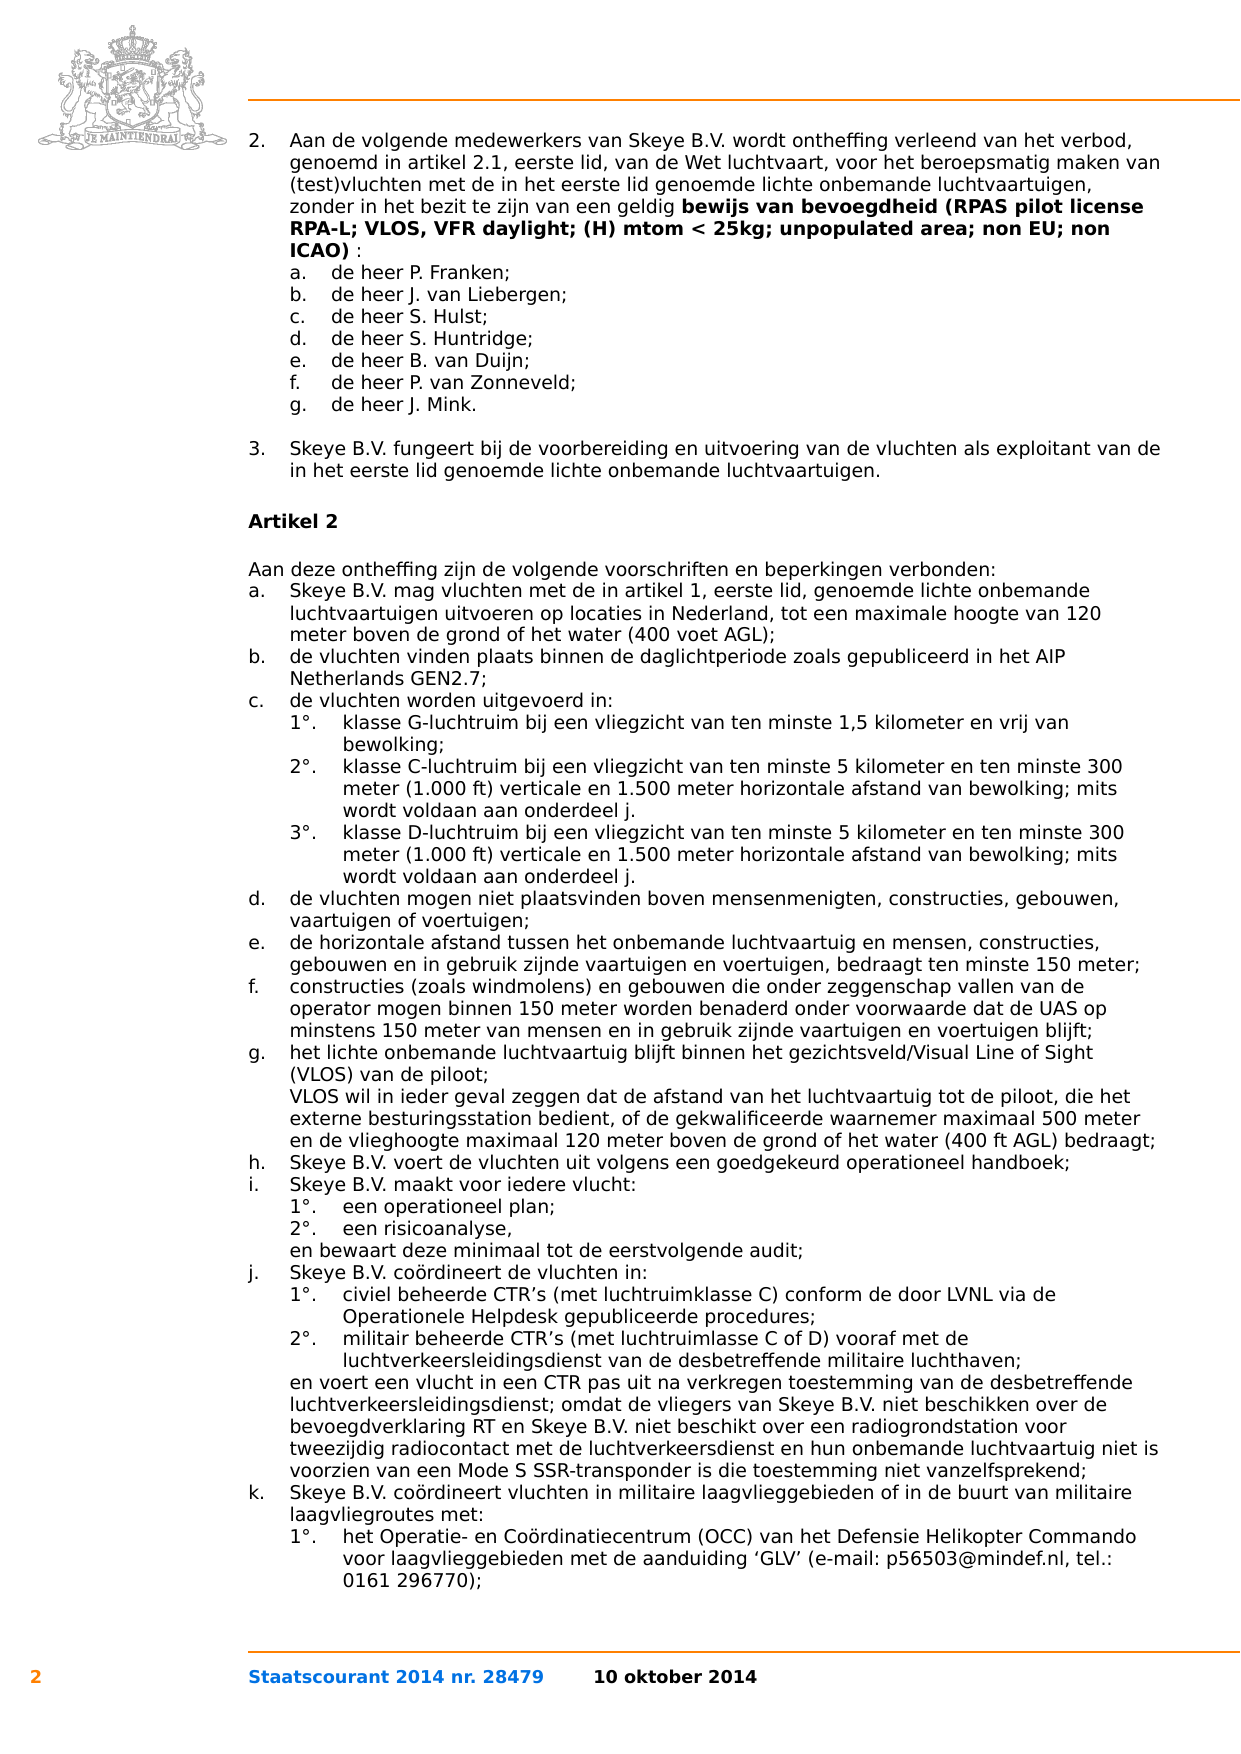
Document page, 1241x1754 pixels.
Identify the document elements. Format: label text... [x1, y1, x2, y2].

text en bewaart deze minimaal tot de eerstvolgende audit; [289, 1240, 1163, 1262]
text VLOS wil in ieder geval zeggen dat de afstand van het luchtvaartuig tot de piloot, die het externe besturingsstation bedient, of de gekwalificeerde waarnemer maximaal 500 meter en de vlieghoogte maximaal 120 meter boven de grond of het water (400 ft AGL) bedraagt; [289, 1086, 1163, 1152]
text d. de heer S. Huntridge; [289, 328, 1163, 350]
text e. de heer B. van Duijn; [289, 350, 1163, 372]
text en voert een vlucht in een CTR pas uit na verkregen toestemming van de desbetreffende luchtverkeersleidingsdienst; omdat de vliegers van Skeye B.V. niet beschikken over de bevoegdverklaring RT en Skeye B.V. niet beschikt over een radiogrondstation voor tweezijdig radiocontact met de luchtverkeersdienst en hun onbemande luchtvaartuig niet is voorzien van een Mode S SSR-transponder is die toestemming niet vanzelfsprekend; [289, 1372, 1163, 1482]
text 1°. een operationeel plan; [289, 1196, 1163, 1218]
text Aan deze ontheffing zijn de volgende voorschriften en beperkingen verbonden: [248, 558, 1163, 580]
text k. Skeye B.V. coördineert vluchten in militaire laagvlieggebieden of in de buurt van militaire laagvliegroutes met: [248, 1482, 1163, 1526]
text a. Skeye B.V. mag vluchten met de in artikel 1, eerste lid, genoemde lichte onbemande luchtvaartuigen uitvoeren op locaties in Nederland, tot een maximale hoogte van 120 meter boven de grond of het water (400 voet AGL); [248, 580, 1163, 646]
text i. Skeye B.V. maakt voor iedere vlucht: [248, 1174, 1163, 1196]
text g. de heer J. Mink. [289, 394, 1163, 416]
text a. de heer P. Franken; [289, 262, 1163, 284]
text c. de vluchten worden uitgevoerd in: [248, 690, 1163, 712]
text 2°. klasse C-luchtruim bij een vliegzicht van ten minste 5 kilometer en ten minste 300 meter (1.000 ft) verticale en 1.500 meter horizontale afstand van bewolking; mits wordt voldaan aan onderdeel j. [289, 756, 1163, 822]
text 2. Aan de volgende medewerkers van Skeye B.V. wordt ontheffing verleend van het verbod, genoemd in artikel 2.1, eerste lid, van de Wet luchtvaart, voor het beroepsmatig maken van (test)vluchten met de in het eerste lid genoemde lichte onbemande luchtvaartuigen, zonder in het bezit te zijn van een geldig bewijs van bevoegdheid (RPAS pilot license RPA-L; VLOS, VFR daylight; (H) mtom < 25kg; unpopulated area; non EU; non ICAO) : [248, 130, 1163, 262]
text 1°. het Operatie- en Coördinatiecentrum (OCC) van het Defensie Helikopter Commando voor laagvlieggebieden met de aanduiding ‘GLV’ (e-mail: p56503@mindef.nl, tel.: 0161 296770); [289, 1526, 1163, 1591]
subtitle Artikel 2 [248, 511, 1163, 533]
text 2°. een risicoanalyse, [289, 1218, 1163, 1240]
text d. de vluchten mogen niet plaatsvinden boven mensenmenigten, constructies, gebouwen, vaartuigen of voertuigen; [248, 888, 1163, 932]
text f. de heer P. van Zonneveld; [289, 372, 1163, 394]
text 1°. klasse G-luchtruim bij een vliegzicht van ten minste 1,5 kilometer en vrij van bewolking; [289, 712, 1163, 756]
text 1°. civiel beheerde CTR’s (met luchtruimklasse C) conform de door LVNL via de Operationele Helpdesk gepubliceerde procedures; [289, 1284, 1163, 1328]
text 3. Skeye B.V. fungeert bij de voorbereiding en uitvoering van de vluchten als exploitant van de in het eerste lid genoemde lichte onbemande luchtvaartuigen. [248, 437, 1163, 481]
text 2°. militair beheerde CTR’s (met luchtruimlasse C of D) vooraf met de luchtverkeersleidingsdienst van de desbetreffende militaire luchthaven; [289, 1328, 1163, 1372]
text g. het lichte onbemande luchtvaartuig blijft binnen het gezichtsveld/Visual Line of Sight (VLOS) van de piloot; [248, 1042, 1163, 1086]
text e. de horizontale afstand tussen het onbemande luchtvaartuig en mensen, constructies, gebouwen en in gebruik zijnde vaartuigen en voertuigen, bedraagt ten minste 150 meter; [248, 932, 1163, 976]
text c. de heer S. Hulst; [289, 306, 1163, 328]
text j. Skeye B.V. coördineert de vluchten in: [248, 1262, 1163, 1284]
text 3°. klasse D-luchtruim bij een vliegzicht van ten minste 5 kilometer en ten minste 300 meter (1.000 ft) verticale en 1.500 meter horizontale afstand van bewolking; mits wordt voldaan aan onderdeel j. [289, 822, 1163, 888]
text b. de vluchten vinden plaats binnen de daglichtperiode zoals gepubliceerd in het AIP Netherlands GEN2.7; [248, 646, 1163, 690]
picture [38, 25, 227, 150]
text f. constructies (zoals windmolens) en gebouwen die onder zeggenschap vallen van de operator mogen binnen 150 meter worden benaderd onder voorwaarde dat de UAS op minstens 150 meter van mensen en in gebruik zijnde vaartuigen en voertuigen blijft; [248, 976, 1163, 1042]
text h. Skeye B.V. voert de vluchten uit volgens een goedgekeurd operationeel handboek; [248, 1152, 1163, 1174]
text b. de heer J. van Liebergen; [289, 284, 1163, 306]
